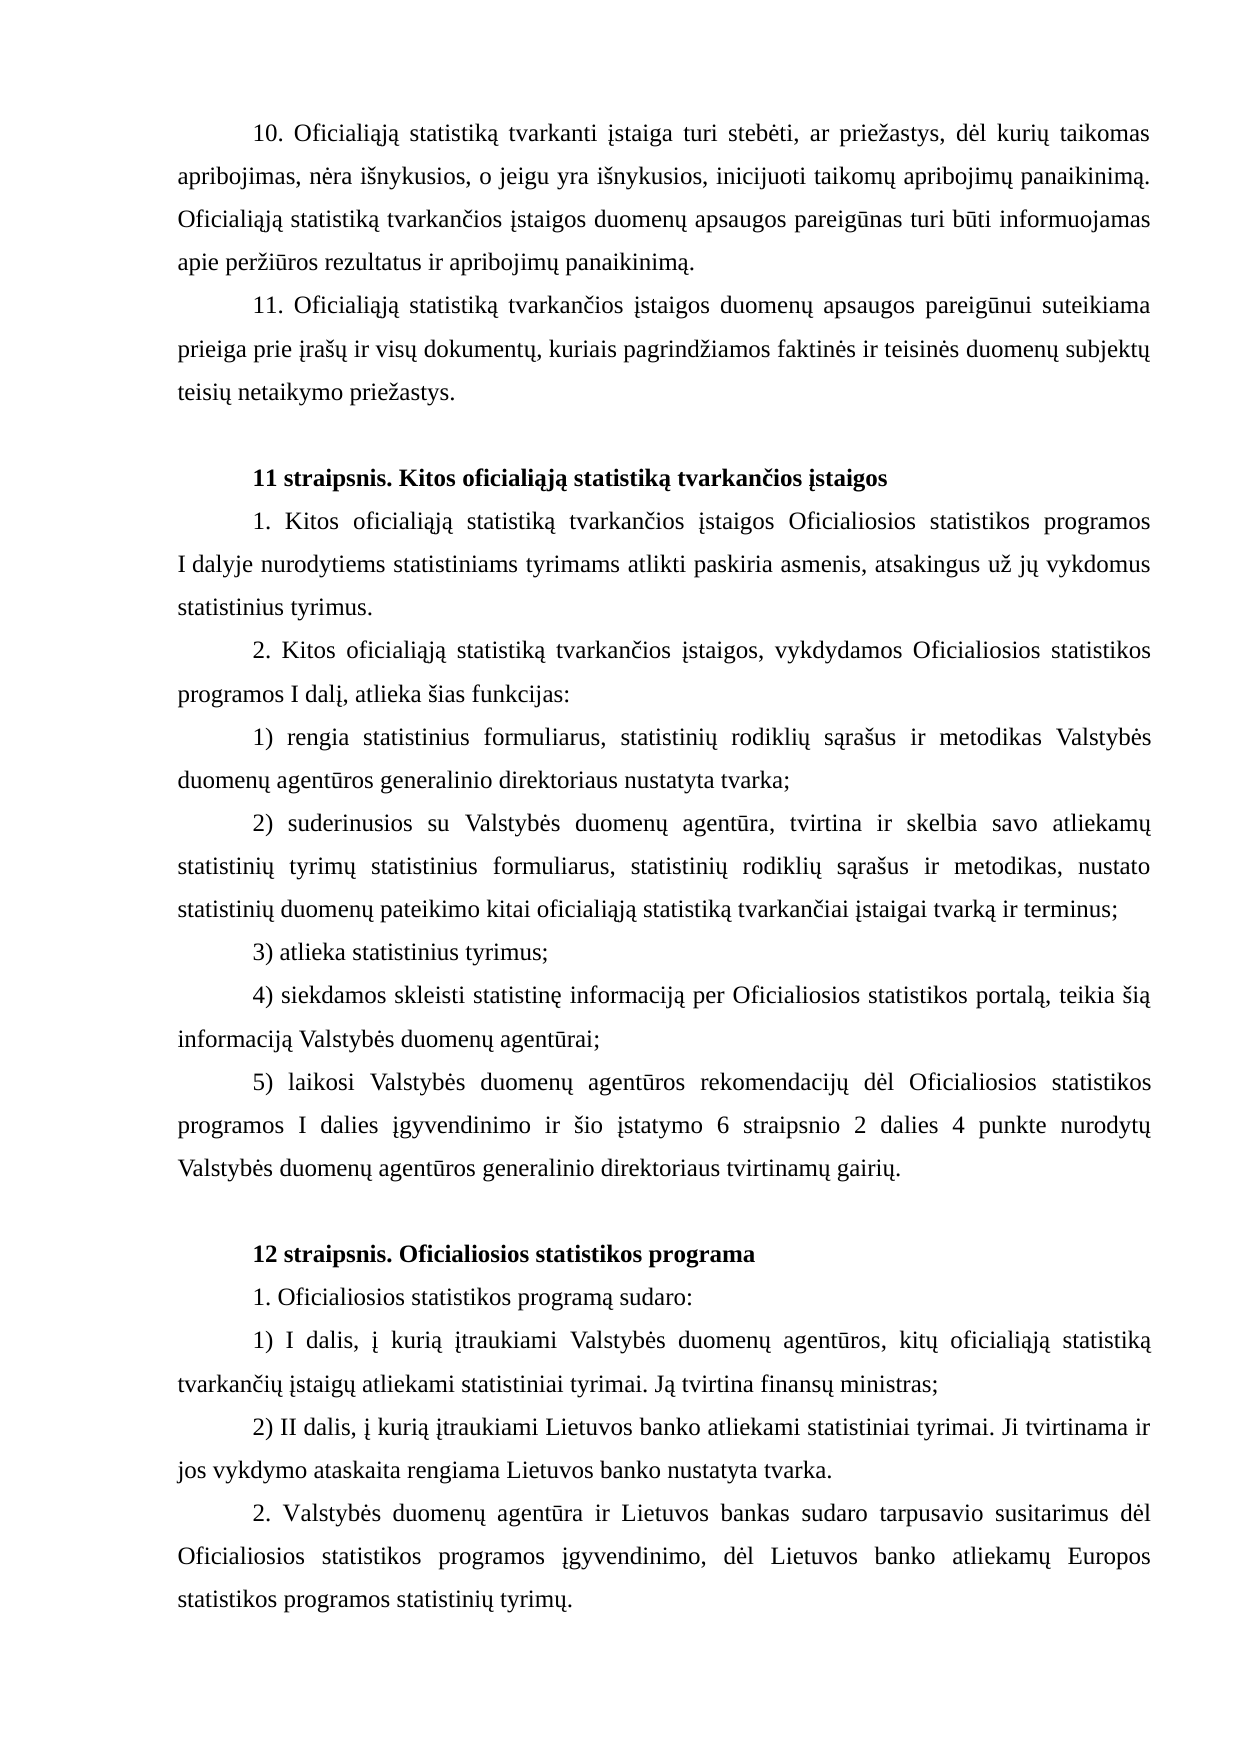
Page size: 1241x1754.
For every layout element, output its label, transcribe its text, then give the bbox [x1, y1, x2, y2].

text 12 straipsnis. Oficialiosios statistikos programa [177, 1239, 1152, 1268]
text 1) rengia statistinius formuliarus, statistinių rodiklių sąrašus ir metodikas Valstybės duomenų agentūros generalinio direktoriaus nustatyta tvarka; [177, 722, 1152, 794]
text 2) II dalis, į kurią įtraukiami Lietuvos banko atliekami statistiniai tyrimai. Ji tvirtinama ir jos vykdymo ataskaita rengiama Lietuvos banko nustatyta tvarka. [177, 1412, 1152, 1484]
text 2. Kitos oficialiąją statistiką tvarkančios įstaigos, vykdydamos Oficialiosios statistikos programos I dalį, atlieka šias funkcijas: [177, 636, 1152, 707]
text 3) atlieka statistinius tyrimus; [177, 937, 1152, 966]
text 5) laikosi Valstybės duomenų agentūros rekomendacijų dėl Oficialiosios statistikos programos I dalies įgyvendinimo ir šio įstatymo 6 straipsnio 2 dalies 4 punkte nurodytų Valstybės duomenų agentūros generalinio direktoriaus tvirtinamų gairių. [177, 1067, 1152, 1182]
text 2) suderinusios su Valstybės duomenų agentūra, tvirtina ir skelbia savo atliekamų statistinių tyrimų statistinius formuliarus, statistinių rodiklių sąrašus ir metodikas, nustato statistinių duomenų pateikimo kitai oficialiąją statistiką tvarkančiai įstaigai tvarką ir terminus; [177, 808, 1152, 923]
text 10. Oficialiąją statistiką tvarkanti įstaiga turi stebėti, ar priežastys, dėl kurių taikomas apribojimas, nėra išnykusios, o jeigu yra išnykusios, inicijuoti taikomų apribojimų panaikinimą. Oficialiąją statistiką tvarkančios įstaigos duomenų apsaugos pareigūnas turi būti informuojamas apie peržiūros rezultatus ir apribojimų panaikinimą. [177, 118, 1152, 276]
text 1) I dalis, į kurią įtraukiami Valstybės duomenų agentūros, kitų oficialiąją statistiką tvarkančių įstaigų atliekami statistiniai tyrimai. Ją tvirtina finansų ministras; [177, 1326, 1152, 1397]
text 4) siekdamos skleisti statistinę informaciją per Oficialiosios statistikos portalą, teikia šią informaciją Valstybės duomenų agentūrai; [177, 981, 1152, 1052]
text 11. Oficialiąją statistiką tvarkančios įstaigos duomenų apsaugos pareigūnui suteikiama prieiga prie įrašų ir visų dokumentų, kuriais pagrindžiamos faktinės ir teisinės duomenų subjektų teisių netaikymo priežastys. [177, 291, 1152, 406]
text 11 straipsnis. Kitos oficialiąją statistiką tvarkančios įstaigos [177, 463, 1152, 492]
text 1. Kitos oficialiąją statistiką tvarkančios įstaigos Oficialiosios statistikos programos I dalyje nurodytiems statistiniams tyrimams atlikti paskiria asmenis, atsakingus už jų vykdomus statistinius tyrimus. [177, 506, 1152, 621]
text 1. Oficialiosios statistikos programą sudaro: [177, 1282, 1152, 1311]
text 2. Valstybės duomenų agentūra ir Lietuvos bankas sudaro tarpusavio susitarimus dėl Oficialiosios statistikos programos įgyvendinimo, dėl Lietuvos banko atliekamų Europos statistikos programos statistinių tyrimų. [177, 1498, 1152, 1613]
